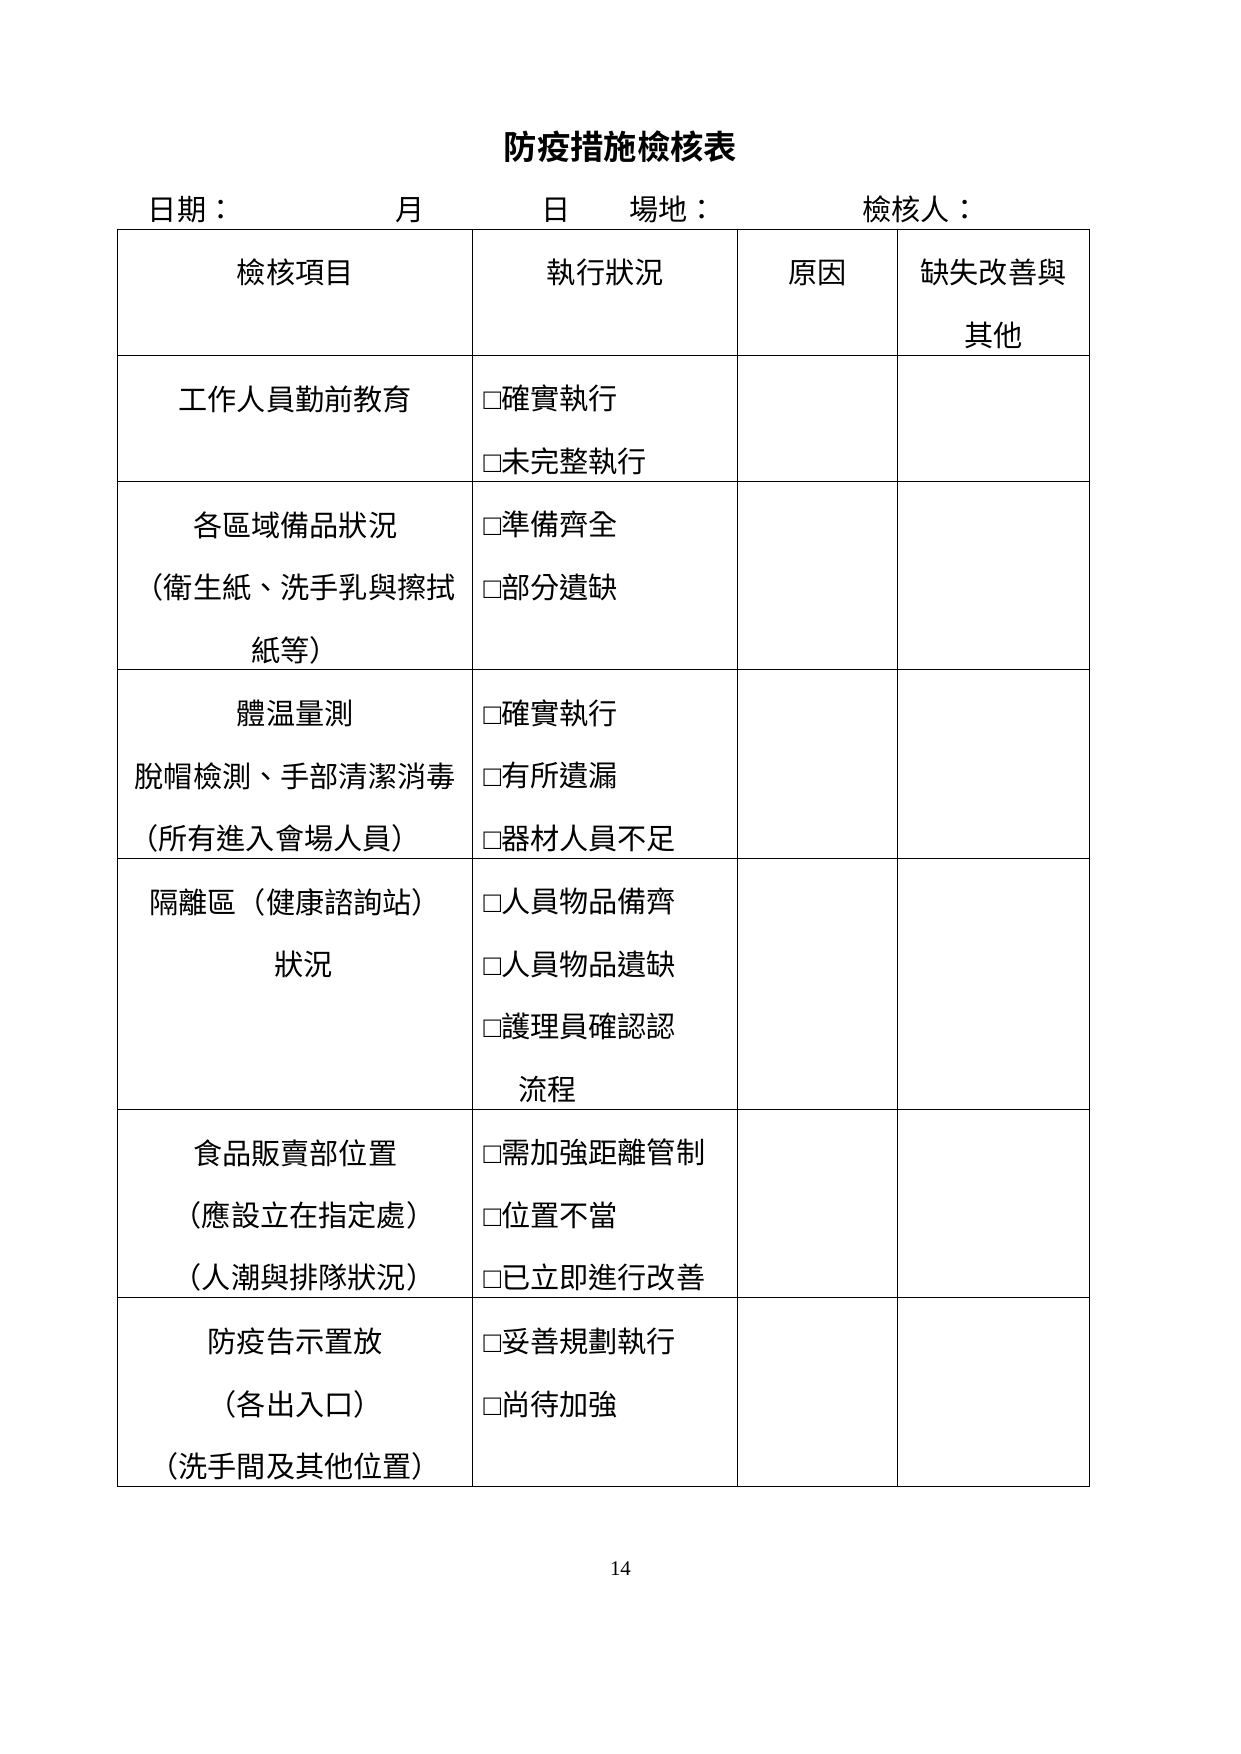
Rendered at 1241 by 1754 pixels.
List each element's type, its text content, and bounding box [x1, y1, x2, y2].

table_header 檢核項目 [118, 230, 472, 354]
text 防疫措施檢核表 [148, 103, 1092, 166]
table_cell 工作人員勤前教育 [118, 356, 472, 481]
table_cell □確實執行 □未完整執行 [473, 356, 737, 481]
table_cell [898, 1110, 1089, 1297]
table_cell 隔離區（健康諮詢站） 狀況 [118, 859, 472, 1109]
table_cell [738, 1110, 897, 1297]
table_cell [738, 356, 897, 481]
table_cell 體温量測 脫帽檢測、手部清潔消毒 （所有進入會場人員） [118, 670, 472, 858]
table_header 原因 [738, 230, 897, 354]
table_cell [898, 859, 1089, 1109]
table_cell [898, 356, 1089, 481]
table_cell [898, 482, 1089, 669]
table_cell □人員物品備齊 □人員物品遺缺 □護理員確認認 流程 [473, 859, 737, 1109]
table_cell [898, 670, 1089, 858]
text 日期： 月 日 場地： 檢核人： [148, 166, 1092, 228]
table_cell 食品販賣部位置 （應設立在指定處） （人潮與排隊狀況） [118, 1110, 472, 1297]
table_cell [738, 670, 897, 858]
table_cell 各區域備品狀況 （衛生紙、洗手乳與擦拭紙等） [118, 482, 472, 669]
table_cell □準備齊全 □部分遺缺 [473, 482, 737, 669]
table_header 缺失改善與其他 [898, 230, 1089, 354]
table_cell [738, 482, 897, 669]
table_cell □需加強距離管制 □位置不當 □已立即進行改善 [473, 1110, 737, 1297]
table_cell 防疫告示置放 （各出入口） （洗手間及其他位置） [118, 1298, 472, 1486]
table_cell [898, 1298, 1089, 1486]
table_cell [738, 859, 897, 1109]
table_header 執行狀況 [473, 230, 737, 354]
table_cell □妥善規劃執行 □尚待加強 [473, 1298, 737, 1486]
table_cell □確實執行 □有所遺漏 □器材人員不足 [473, 670, 737, 858]
table_cell [738, 1298, 897, 1486]
